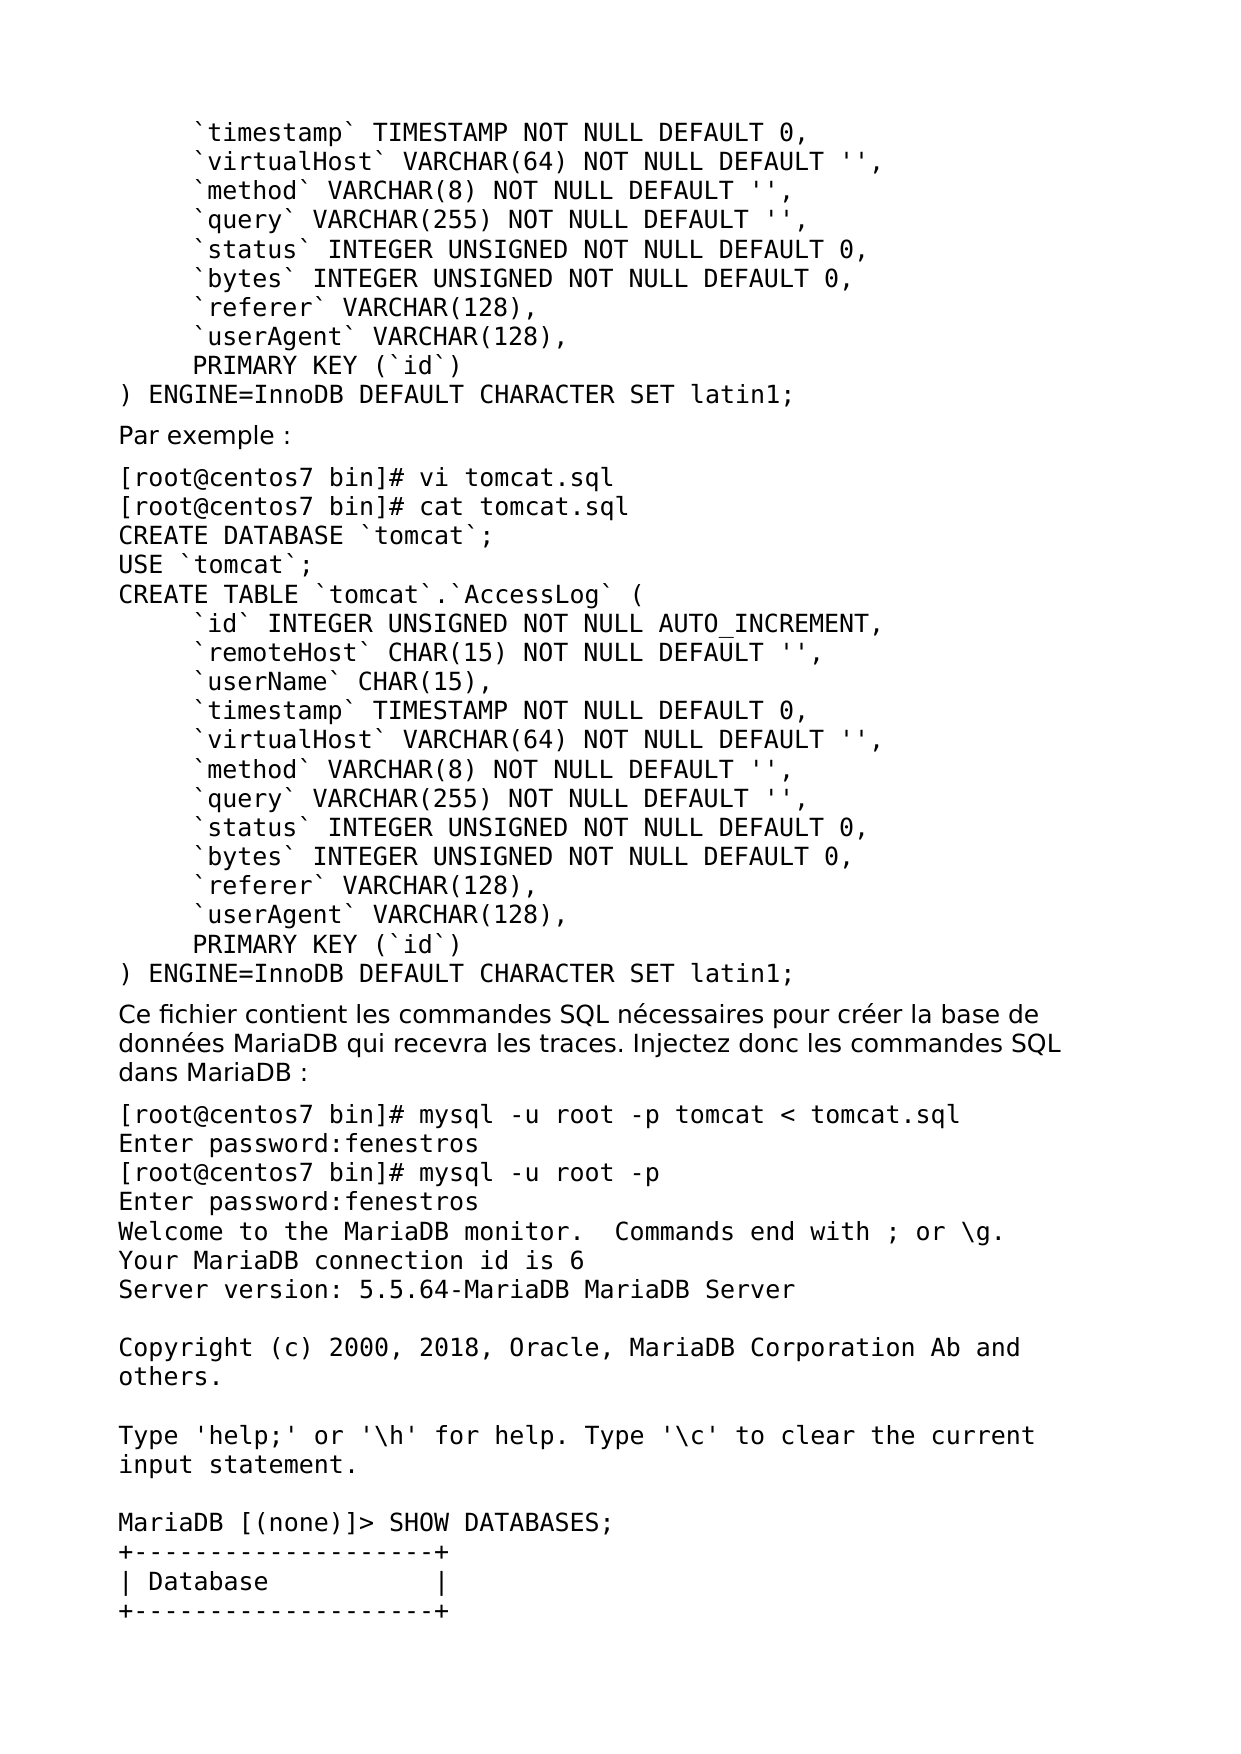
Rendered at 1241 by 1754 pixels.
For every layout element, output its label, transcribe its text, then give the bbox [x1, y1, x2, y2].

text [root@centos7 bin]# mysql -u root -p tomcat < tomcat.sql Enter password:fenestros [root@centos7 bin]# mysql -u root -p Enter password:fenestros Welcome to the MariaDB monitor. Commands end with ; or \g. Your MariaDB connection id is 6 Server version: 5.5.64-MariaDB MariaDB Server Copyright (c) 2000, 2018, Oracle, MariaDB Corporation Ab and others. Type 'help;' or '\h' for help. Type '\c' to clear the current input statement. MariaDB [(none)]> SHOW DATABASES; +--------------------+ | Database | +--------------------+ [118, 1100, 1122, 1625]
text Ce fichier contient les commandes SQL nécessaires pour créer la base de données MariaDB qui recevra les traces. Injectez donc les commandes SQL dans MariaDB : [118, 1000, 1122, 1087]
text `timestamp` TIMESTAMP NOT NULL DEFAULT 0, `virtualHost` VARCHAR(64) NOT NULL DEFAULT '', `method` VARCHAR(8) NOT NULL DEFAULT '', `query` VARCHAR(255) NOT NULL DEFAULT '', `status` INTEGER UNSIGNED NOT NULL DEFAULT 0, `bytes` INTEGER UNSIGNED NOT NULL DEFAULT 0, `referer` VARCHAR(128), `userAgent` VARCHAR(128), PRIMARY KEY (`id`) ) ENGINE=InnoDB DEFAULT CHARACTER SET latin1; [118, 118, 1122, 410]
text [root@centos7 bin]# vi tomcat.sql [root@centos7 bin]# cat tomcat.sql CREATE DATABASE `tomcat`; USE `tomcat`; CREATE TABLE `tomcat`.`AccessLog` ( `id` INTEGER UNSIGNED NOT NULL AUTO_INCREMENT, `remoteHost` CHAR(15) NOT NULL DEFAULT '', `userName` CHAR(15), `timestamp` TIMESTAMP NOT NULL DEFAULT 0, `virtualHost` VARCHAR(64) NOT NULL DEFAULT '', `method` VARCHAR(8) NOT NULL DEFAULT '', `query` VARCHAR(255) NOT NULL DEFAULT '', `status` INTEGER UNSIGNED NOT NULL DEFAULT 0, `bytes` INTEGER UNSIGNED NOT NULL DEFAULT 0, `referer` VARCHAR(128), `userAgent` VARCHAR(128), PRIMARY KEY (`id`) ) ENGINE=InnoDB DEFAULT CHARACTER SET latin1; [118, 463, 1122, 988]
text Par exemple : [118, 422, 1122, 451]
